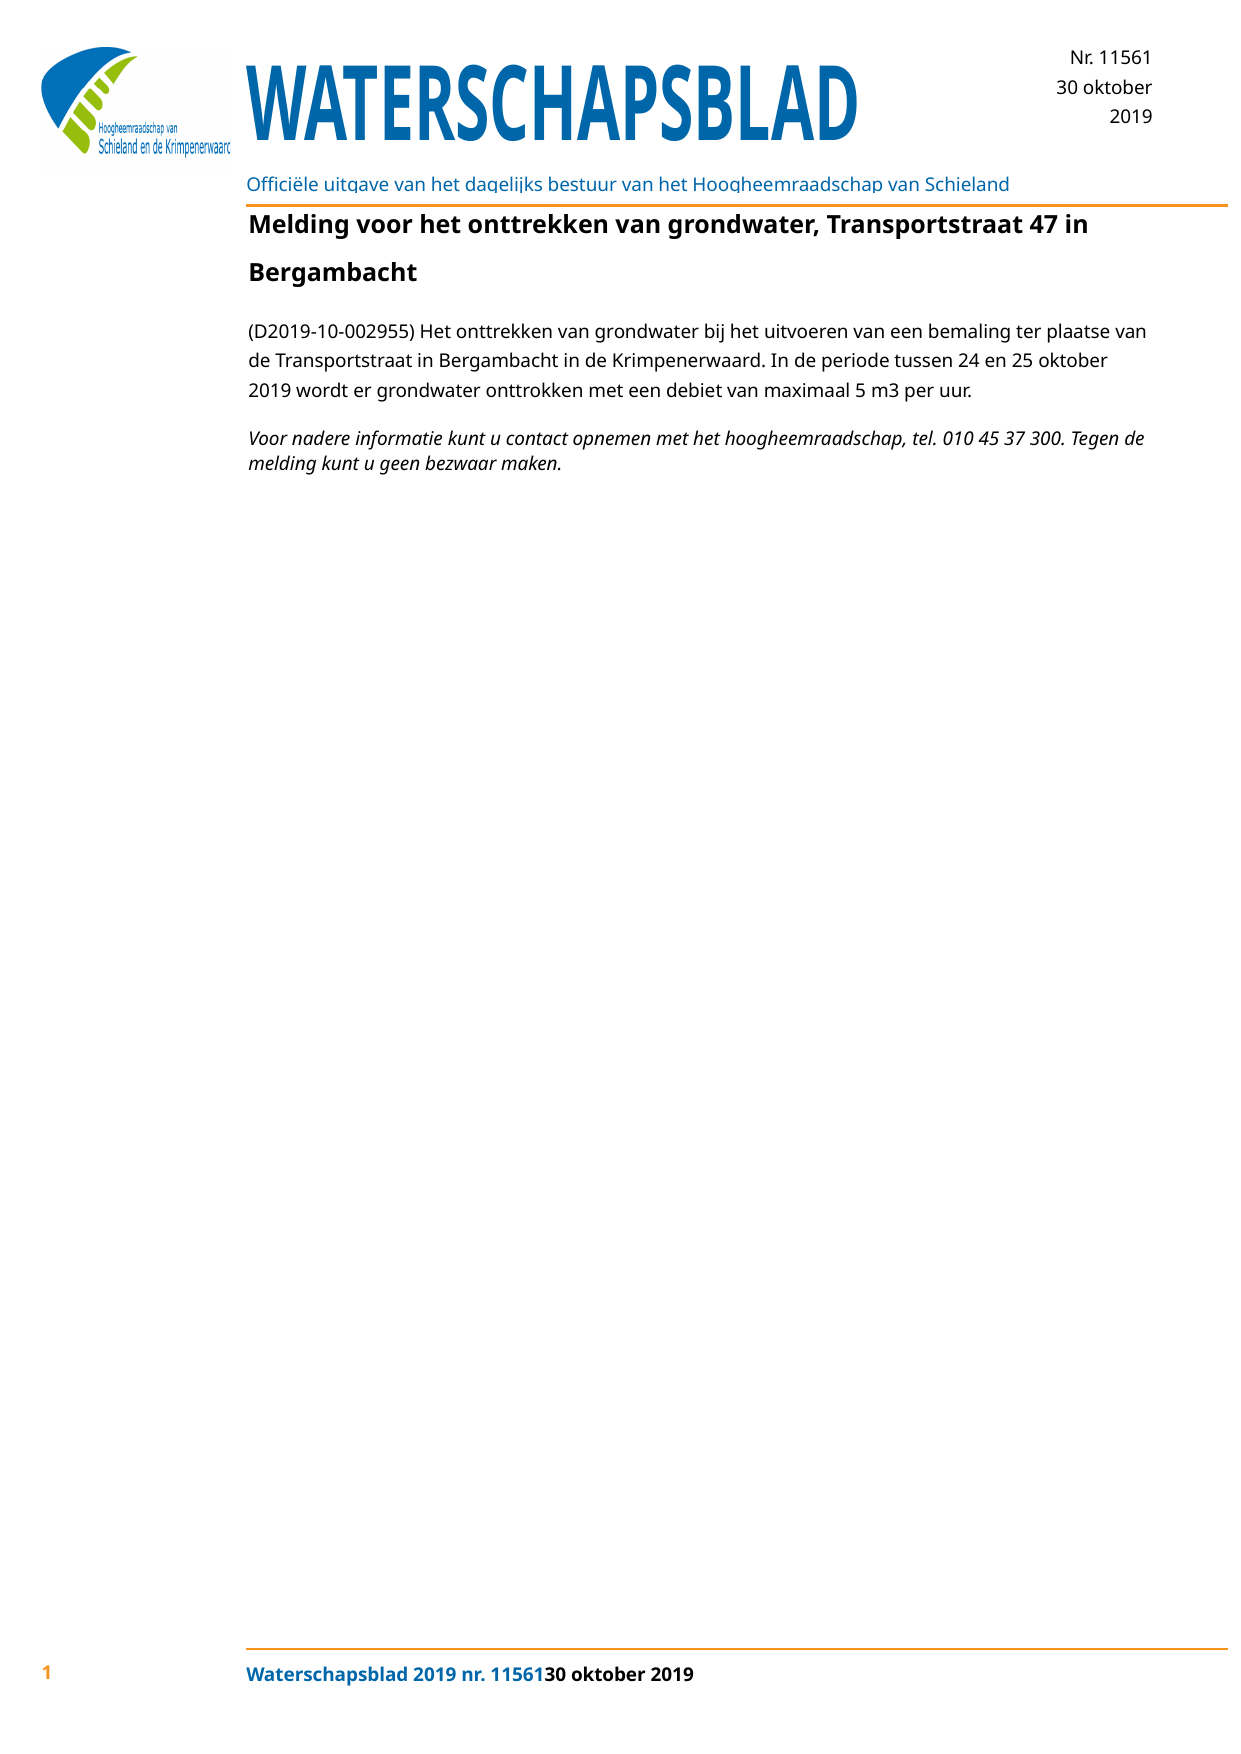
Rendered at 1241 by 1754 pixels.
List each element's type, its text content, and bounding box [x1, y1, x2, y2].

text Melding voor het onttrekken van grondwater, Transportstraat 47 in Bergambacht [248, 207, 1152, 288]
text (D2019-10-002955) Het onttrekken van grondwater bij het uitvoeren van een bemaling ter plaatse van de Transportstraat in Bergambacht in de Krimpenerwaard. In de periode tussen 24 en 25 oktober 2019 wordt er grondwater onttrokken met een debiet van maximaal 5 m3 per uur. [248, 318, 1152, 403]
picture [41, 47, 231, 172]
text Voor nadere informatie kunt u contact opnemen met het hoogheemraadschap, tel. 010 45 37 300. Tegen de melding kunt u geen bezwaar maken. [248, 425, 1152, 476]
